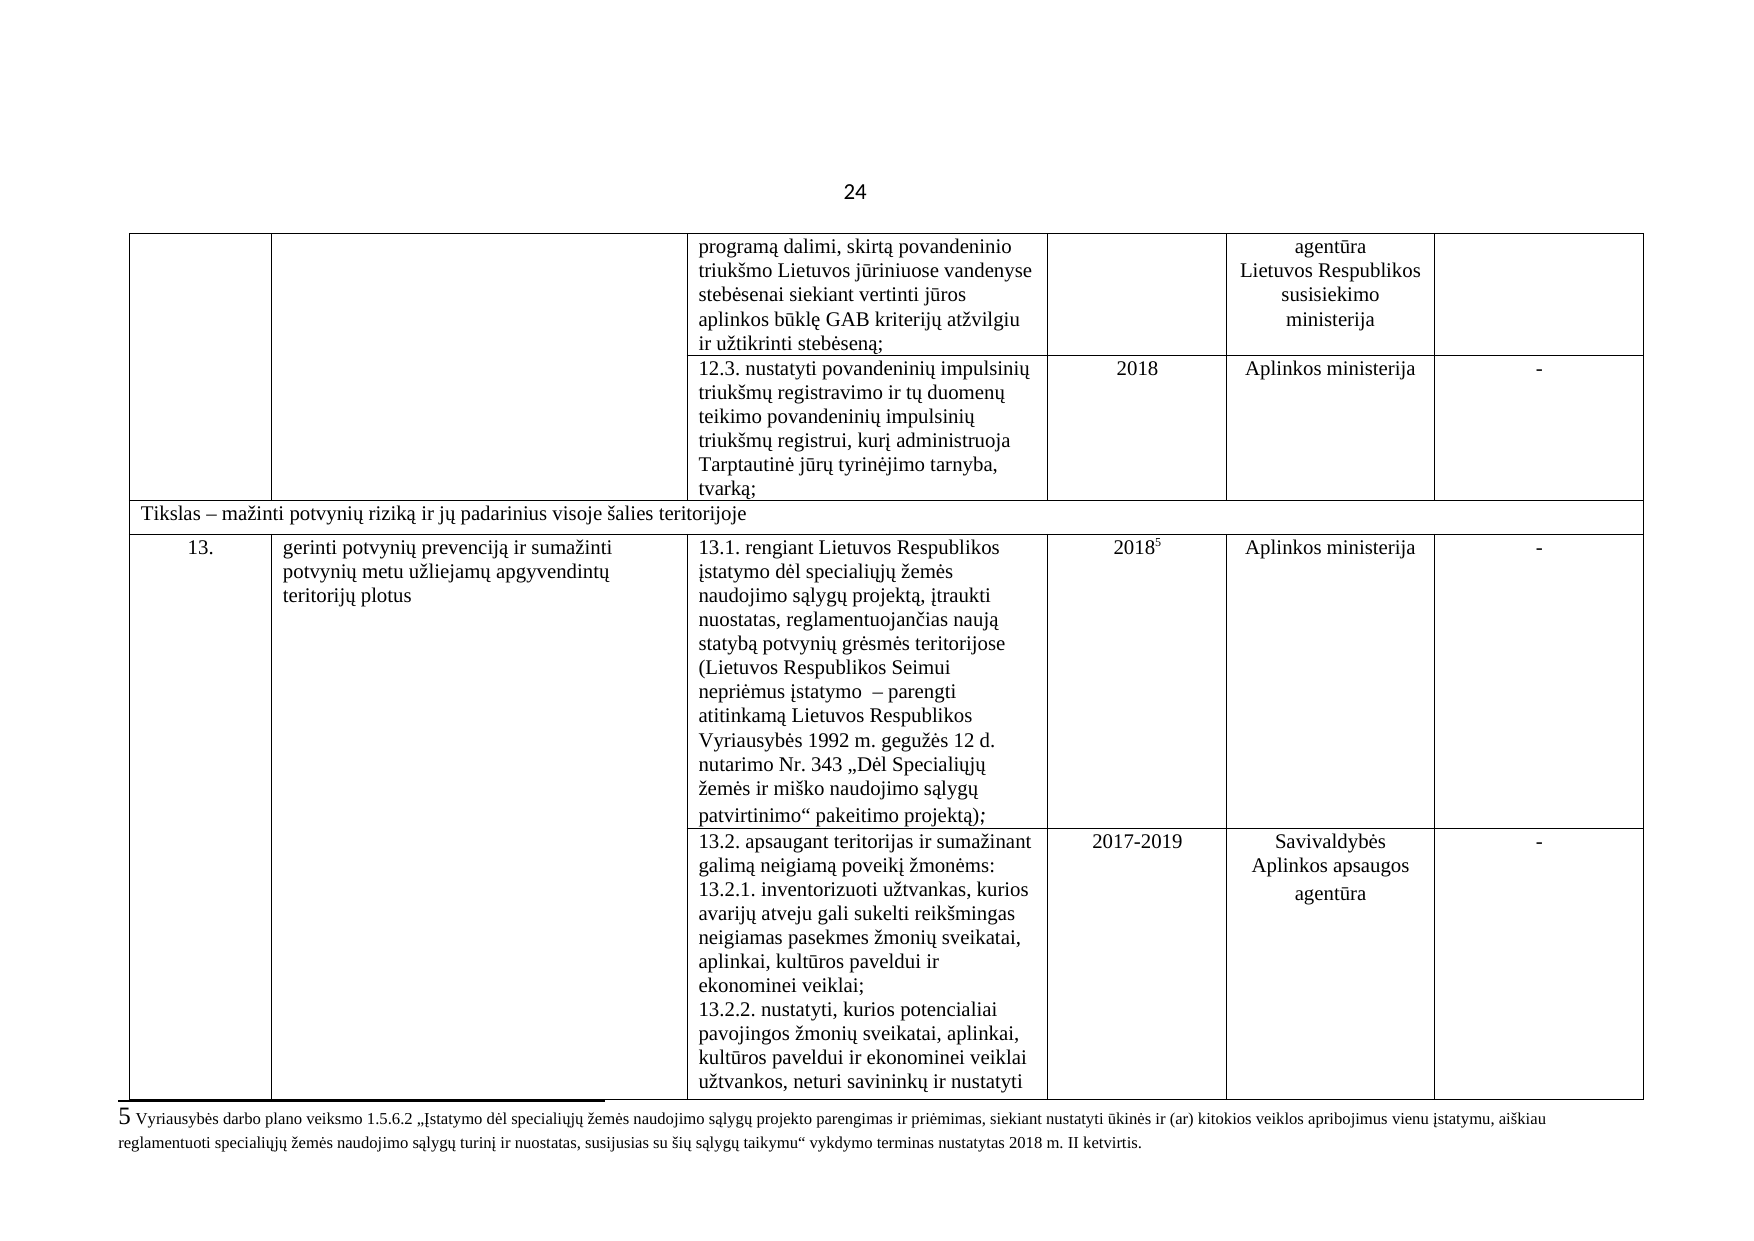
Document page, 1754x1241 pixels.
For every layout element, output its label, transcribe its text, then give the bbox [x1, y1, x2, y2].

table_cell 2018 [1048, 356, 1226, 500]
table_cell 2018 [1048, 535, 1226, 828]
table_cell programą dalimi, skirtą povandeninio triukšmo Lietuvos jūriniuose vandenyse stebėsenai siekiant vertinti jūros aplinkos būklę GAB kriterijų atžvilgiu ir užtikrinti stebėseną; [688, 234, 1047, 354]
table_cell 13.2. apsaugant teritorijas ir sumažinant galimą neigiamą poveikį žmonėms: 13.2.1. inventorizuoti užtvankas, kurios avarijų atveju gali sukelti reikšmingas neigiamas pasekmes žmonių sveikatai, aplinkai, kultūros paveldui ir ekonominei veiklai; 13.2.2. nustatyti, kurios potencialiai pavojingos žmonių sveikatai, aplinkai, kultūros paveldui ir ekonominei veiklai užtvankos, neturi savininkų ir nustatyti [688, 829, 1047, 1099]
table_cell Aplinkos ministerija [1227, 356, 1434, 500]
table_cell 12.3. nustatyti povandeninių impulsinių triukšmų registravimo ir tų duomenų teikimo povandeninių impulsinių triukšmų registrui, kurį administruoja Tarptautinė jūrų tyrinėjimo tarnyba, tvarką; [688, 356, 1047, 500]
table_cell - [1435, 535, 1643, 828]
table_cell Savivaldybės Aplinkos apsaugos agentūra [1227, 829, 1434, 1099]
table_cell - [1435, 829, 1643, 1099]
table_cell [1048, 234, 1226, 354]
table_cell Aplinkos ministerija [1227, 535, 1434, 828]
table_cell [130, 234, 271, 500]
table_cell - [1435, 234, 1643, 354]
table_cell gerinti potvynių prevenciją ir sumažinti potvynių metu užliejamų apgyvendintų teritorijų plotus [272, 535, 687, 1099]
table_cell Tikslas – mažinti potvynių riziką ir jų padarinius visoje šalies teritorijoje [130, 501, 1643, 534]
table_cell agentūra Lietuvos Respublikos susisiekimo ministerija [1227, 234, 1434, 354]
table_cell 13.1. rengiant Lietuvos Respublikos įstatymo dėl specialiųjų žemės naudojimo sąlygų projektą, įtraukti nuostatas, reglamentuojančias naują statybą potvynių grėsmės teritorijose (Lietuvos Respublikos Seimui nepriėmus įstatymo – parengti atitinkamą Lietuvos Respublikos Vyriausybės 1992 m. gegužės 12 d. nutarimo Nr. 343 „Dėl Specialiųjų žemės ir miško naudojimo sąlygų patvirtinimo“ pakeitimo projektą); [688, 535, 1047, 828]
table_cell - [1435, 356, 1643, 500]
table_cell 13. [130, 535, 271, 1099]
table_cell [272, 234, 687, 500]
table_cell 2017-2019 [1048, 829, 1226, 1099]
